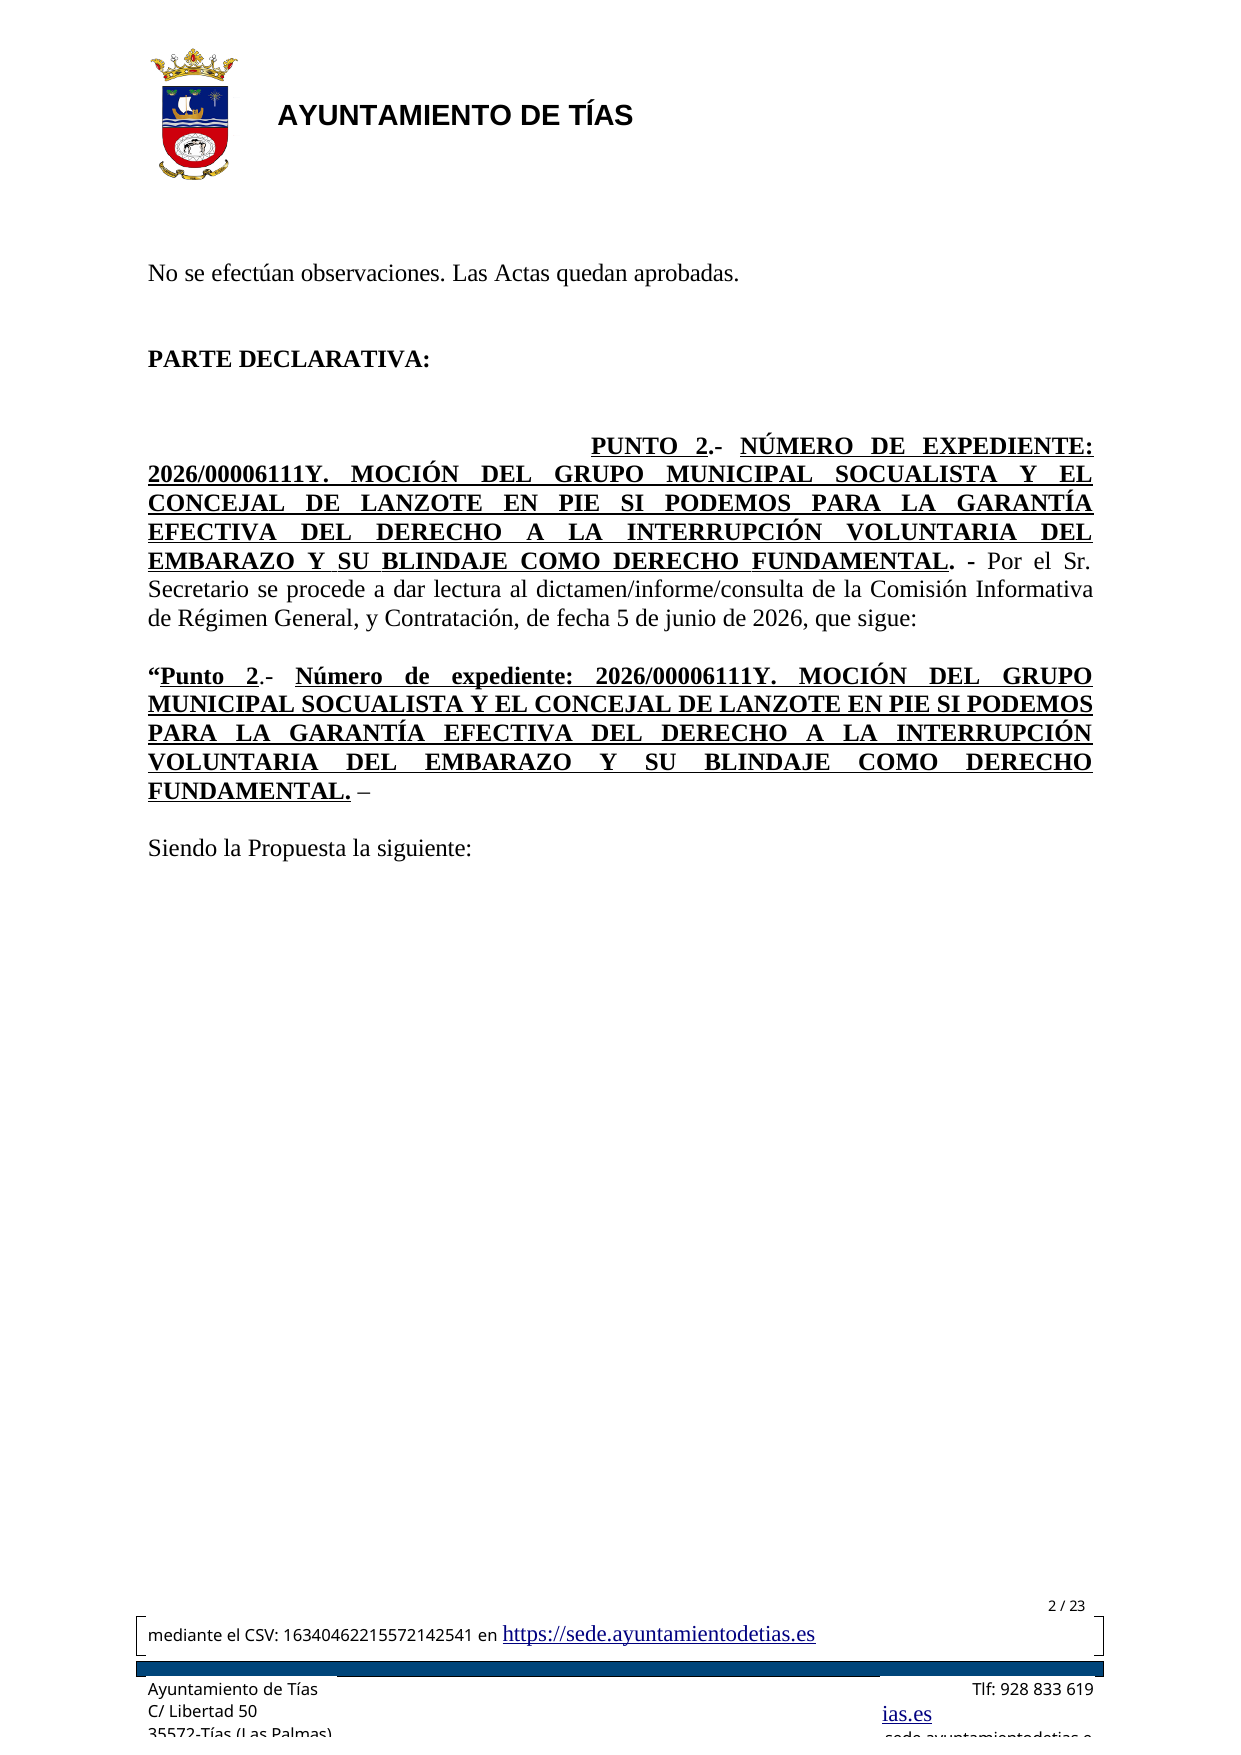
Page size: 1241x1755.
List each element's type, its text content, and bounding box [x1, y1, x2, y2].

text Secretario se procede a dar lectura al dictamen/informe/consulta de la Comisión Informativa de Régimen General, y Contratación, de fecha 5 de junio de 2026, que sigue: [148, 574, 1093, 632]
text “Punto 2.- Número de expediente: 2026/00006111Y. MOCIÓN DEL GRUPO MUNICIPAL SOCUALISTA Y EL CONCEJAL DE LANZOTE EN PIE SI PODEMOS [148, 661, 1093, 714]
text No se efectúan observaciones. Las Actas quedan aprobadas. [148, 258, 1108, 287]
text PARTE DECLARATIVA: [148, 344, 1108, 373]
text VOLUNTARIA DEL EMBARAZO Y SU BLINDAJE COMO DERECHO [148, 745, 1093, 772]
text EMBARAZO Y SU BLINDAJE COMO DERECHO FUNDAMENTAL. - Por el Sr. [148, 543, 1093, 574]
text EFECTIVA DEL DERECHO A LA INTERRUPCIÓN VOLUNTARIA DEL [148, 515, 1093, 542]
text PUNTO 2.- NÚMERO DE EXPEDIENTE: 2026/00006111Y. MOCIÓN DEL GRUPO MUNICIPAL SOCUALISTA Y EL [148, 431, 1093, 484]
text FUNDAMENTAL. – [148, 773, 1093, 804]
text PARA LA GARANTÍA EFECTIVA DEL DERECHO A LA INTERRUPCIÓN [148, 716, 1093, 743]
text CONCEJAL DE LANZOTE EN PIE SI PODEMOS PARA LA GARANTÍA [148, 486, 1093, 513]
text Siendo la Propuesta la siguiente: [148, 833, 1108, 862]
